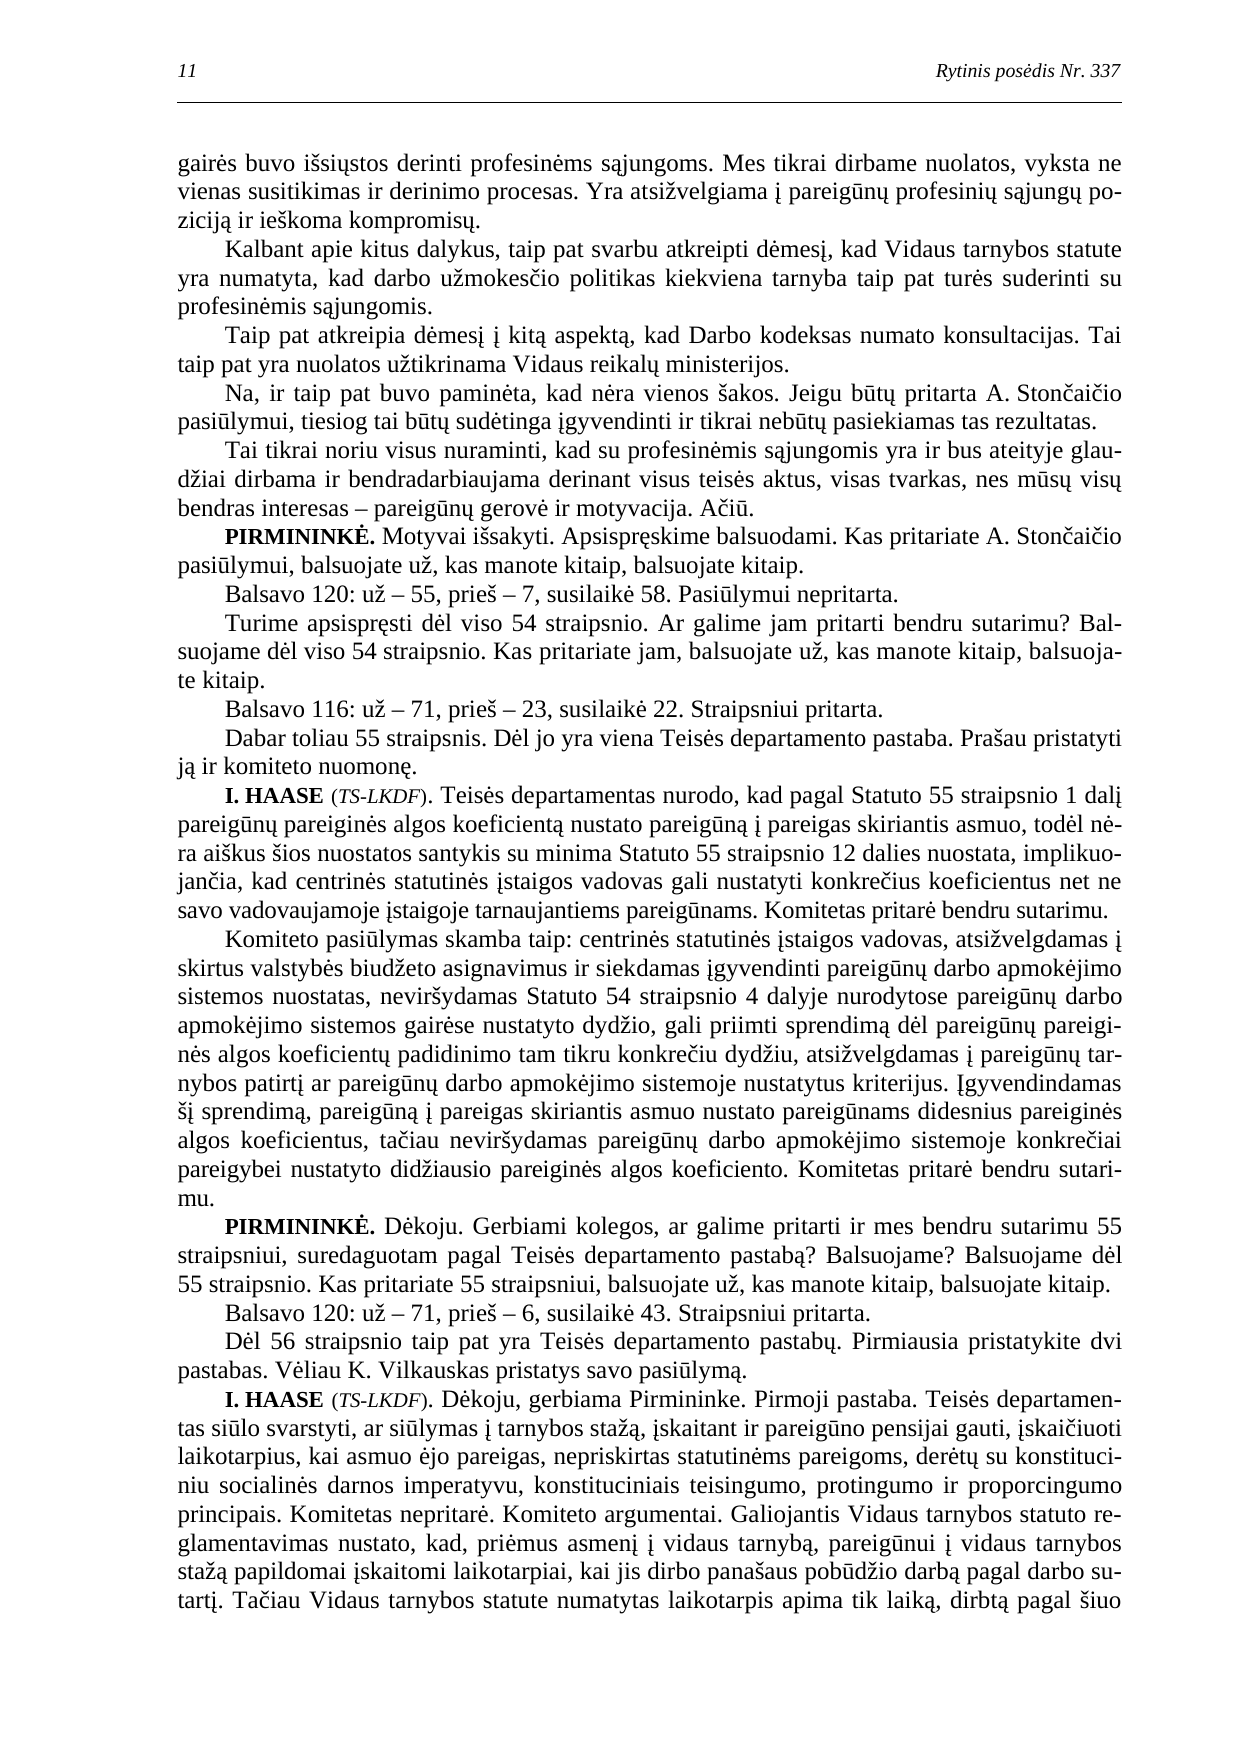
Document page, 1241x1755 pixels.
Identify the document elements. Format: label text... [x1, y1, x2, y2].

text PIRMININKĖ. Mo­ty­vai iš­sa­ky­ti. Ap­si­spręs­ki­me bal­suo­da­mi. Kas pri­ta­ria­te A. Ston­čai­čio pa­siū­ly­mui, bal­suo­ja­te už, kas ma­no­te ki­taip, bal­suo­ja­te ki­taip. [177, 521, 1122, 579]
text PIRMININKĖ. Dė­ko­ju. Ger­bia­mi ko­le­gos, ar ga­li­me pri­tar­ti ir mes ben­dru su­ta­ri­mu 55 straips­niui, su­re­da­guo­tam pa­gal Tei­sės de­par­ta­men­to pa­sta­bą? Bal­suo­ja­me? Bal­suo­ja­me dėl 55 straips­nio. Kas pri­ta­ria­te 55 straips­niui, bal­suo­ja­te už, kas ma­no­te ki­taip, bal­suo­ja­te ki­taip. [177, 1211, 1122, 1298]
text I. HAASE (TS-LKDF). Dė­ko­ju, ger­bia­ma Pir­mi­nin­ke. Pir­mo­ji pa­sta­ba. Tei­sės de­par­ta­men­tas siū­lo svars­ty­ti, ar siū­ly­mas į tar­ny­bos sta­žą, įskai­tant ir pa­rei­gū­no pen­si­jai gau­ti, įskai­čiuo­ti lai­ko­tar­pius, kai as­muo ėjo pa­rei­gas, ne­pri­skir­tas sta­tu­ti­nėms pa­rei­goms, de­rė­tų su kon­sti­tu­ci­niu so­cia­li­nės dar­nos im­pe­ra­ty­vu, kon­sti­tu­ci­niais tei­sin­gu­mo, pro­tin­gu­mo ir pro­por­cin­gu­mo prin­ci­pais. Ko­mi­te­tas ne­pri­ta­rė. Ko­mi­te­to ar­gu­men­tai. Ga­lio­jan­tis Vi­daus tar­ny­bos sta­tu­to re­g­la­men­ta­vi­mas nu­sta­to, kad, pri­ėmus as­me­nį į vi­daus tar­ny­bą, pa­rei­gū­nui į vi­daus tar­ny­bos sta­žą pa­pil­do­mai įskai­to­mi lai­ko­tar­piai, kai jis dir­bo pa­na­šaus po­bū­džio dar­bą pa­gal dar­bo su­tar­tį. Ta­čiau Vi­daus tar­ny­bos sta­tu­te nu­ma­ty­tas lai­ko­tar­pis ap­ima tik lai­ką, dirb­tą pa­gal šiuo [177, 1384, 1122, 1614]
text Tu­ri­me ap­si­spręs­ti dėl vi­so 54 straips­nio. Ar ga­li­me jam pri­tar­ti ben­dru su­ta­ri­mu? Bal­suo­ja­me dėl vi­so 54 straips­nio. Kas pri­ta­ria­te jam, bal­suo­ja­te už, kas ma­no­te ki­taip, bal­suo­ja­te ki­taip. [177, 608, 1122, 694]
text Tai tik­rai no­riu vi­sus nu­ra­min­ti, kad su pro­fe­si­nė­mis są­jun­go­mis yra ir bus at­ei­ty­je glau­džiai dir­ba­ma ir ben­dra­dar­biau­ja­ma de­ri­nant vi­sus tei­sės ak­tus, vi­sas tvar­kas, nes mū­sų vi­sų ben­dras in­te­re­sas – pa­rei­gū­nų ge­ro­vė ir mo­ty­va­ci­ja. Ačiū. [177, 435, 1122, 521]
text Dėl 56 straips­nio taip pat yra Tei­sės de­par­ta­men­to pa­sta­bų. Pir­miau­sia pri­sta­ty­ki­te dvi pa­sta­bas. Vė­liau K. Vil­kaus­kas pri­sta­tys sa­vo pa­siū­ly­mą. [177, 1326, 1122, 1384]
text I. HAASE (TS-LKDF). Tei­sės de­par­ta­men­tas nu­ro­do, kad pa­gal Sta­tu­to 55 straips­nio 1 da­lį pa­rei­gū­nų pa­rei­gi­nės al­gos ko­e­fi­cien­tą nu­sta­to pa­rei­gū­ną į pa­rei­gas ski­rian­tis as­muo, to­dėl nė­ra aiš­kus šios nuo­sta­tos san­ty­kis su mi­ni­ma Sta­tu­to 55 straips­nio 12 da­lies nuo­sta­ta, im­pli­kuo­jan­čia, kad cen­tri­nės sta­tu­ti­nės įstai­gos va­do­vas ga­li nu­sta­ty­ti kon­kre­čius ko­e­fi­cien­tus net ne sa­vo va­do­vau­ja­mo­je įstai­go­je tar­nau­jan­tiems pa­rei­gū­nams. Ko­mi­te­tas pri­ta­rė ben­dru su­ta­ri­mu. [177, 780, 1122, 924]
text Bal­sa­vo 120: už – 55, prieš – 7, su­si­lai­kė 58. Pa­siū­ly­mui ne­pri­tar­ta. [177, 579, 1122, 608]
text Taip pat at­krei­pia dė­me­sį į ki­tą as­pek­tą, kad Dar­bo ko­dek­sas nu­ma­to kon­sul­ta­ci­jas. Tai taip pat yra nuo­la­tos už­tik­ri­na­ma Vi­daus rei­ka­lų mi­nis­te­ri­jos. [177, 320, 1122, 378]
text Kal­bant apie ki­tus da­ly­kus, taip pat svar­bu at­kreip­ti dė­me­sį, kad Vi­daus tar­ny­bos sta­tu­te yra nu­ma­ty­ta, kad dar­bo už­mo­kes­čio po­li­ti­kas kiek­vie­na tar­ny­ba taip pat tu­rės su­de­rin­ti su pro­fe­si­nė­mis są­jun­go­mis. [177, 234, 1122, 320]
text Na, ir taip pat bu­vo pa­mi­nė­ta, kad nė­ra vie­nos ša­kos. Jei­gu bū­tų pri­tar­ta A. Ston­čai­čio pa­siū­ly­mui, tie­siog tai bū­tų su­dė­tin­ga įgy­ven­din­ti ir tik­rai ne­bū­tų pa­sie­kia­mas tas re­zul­ta­tas. [177, 378, 1122, 435]
text Bal­sa­vo 116: už – 71, prieš – 23, su­si­lai­kė 22. Straips­niui pri­tar­ta. [177, 694, 1122, 723]
text Ko­mi­te­to pa­siū­ly­mas skam­ba taip: cen­tri­nės sta­tu­ti­nės įstai­gos va­do­vas, at­si­žvelg­da­mas į skir­tus vals­ty­bės biu­dže­to asig­na­vi­mus ir siek­da­mas įgy­ven­din­ti pa­rei­gū­nų dar­bo ap­mo­kė­ji­mo sis­te­mos nuo­sta­tas, ne­vir­šy­da­mas Sta­tu­to 54 straips­nio 4 da­ly­je nu­ro­dy­to­se pa­rei­gū­nų dar­bo ap­mo­kė­ji­mo sis­te­mos gai­rė­se nu­sta­ty­to dy­džio, ga­li pri­im­ti spren­di­mą dėl pa­rei­gū­nų pa­rei­gi­nės al­gos ko­e­fi­cien­tų pa­di­di­ni­mo tam tik­ru kon­kre­čiu dy­džiu, at­si­žvelg­da­mas į pa­rei­gū­nų tar­ny­bos pa­tir­tį ar pa­rei­gū­nų dar­bo ap­mo­kė­ji­mo sis­te­mo­je nu­sta­ty­tus kri­te­ri­jus. Įgy­ven­din­da­mas šį spren­di­mą, pa­rei­gū­ną į pa­rei­gas ski­rian­tis as­muo nu­sta­to pa­rei­gū­nams di­des­nius pa­rei­gi­nės al­gos ko­e­fi­cien­tus, ta­čiau ne­vir­šy­da­mas pa­rei­gū­nų dar­bo ap­mo­kė­ji­mo sis­te­mo­je kon­kre­čiai pa­rei­gy­bei nu­sta­ty­to di­džiau­sio pa­rei­gi­nės al­gos ko­e­fi­cien­to. Ko­mi­te­tas pri­ta­rė ben­dru su­ta­ri­mu. [177, 924, 1122, 1211]
text Bal­sa­vo 120: už – 71, prieš – 6, su­si­lai­kė 43. Straips­niui pri­tar­ta. [177, 1298, 1122, 1326]
text Da­bar to­liau 55 straips­nis. Dėl jo yra vie­na Tei­sės de­par­ta­men­to pa­sta­ba. Pra­šau pri­sta­ty­ti ją ir ko­mi­te­to nuo­mo­nę. [177, 723, 1122, 780]
text gai­rės bu­vo iš­siųs­tos de­rin­ti pro­fe­si­nėms są­jun­goms. Mes tik­rai dir­ba­me nuo­la­tos, vyks­ta ne vie­nas su­si­ti­ki­mas ir de­ri­ni­mo pro­ce­sas. Yra at­si­žvel­gia­ma į pa­rei­gū­nų pro­fe­si­nių są­jun­gų po­zi­ci­ją ir ieš­ko­ma kom­pro­mi­sų. [177, 148, 1122, 234]
